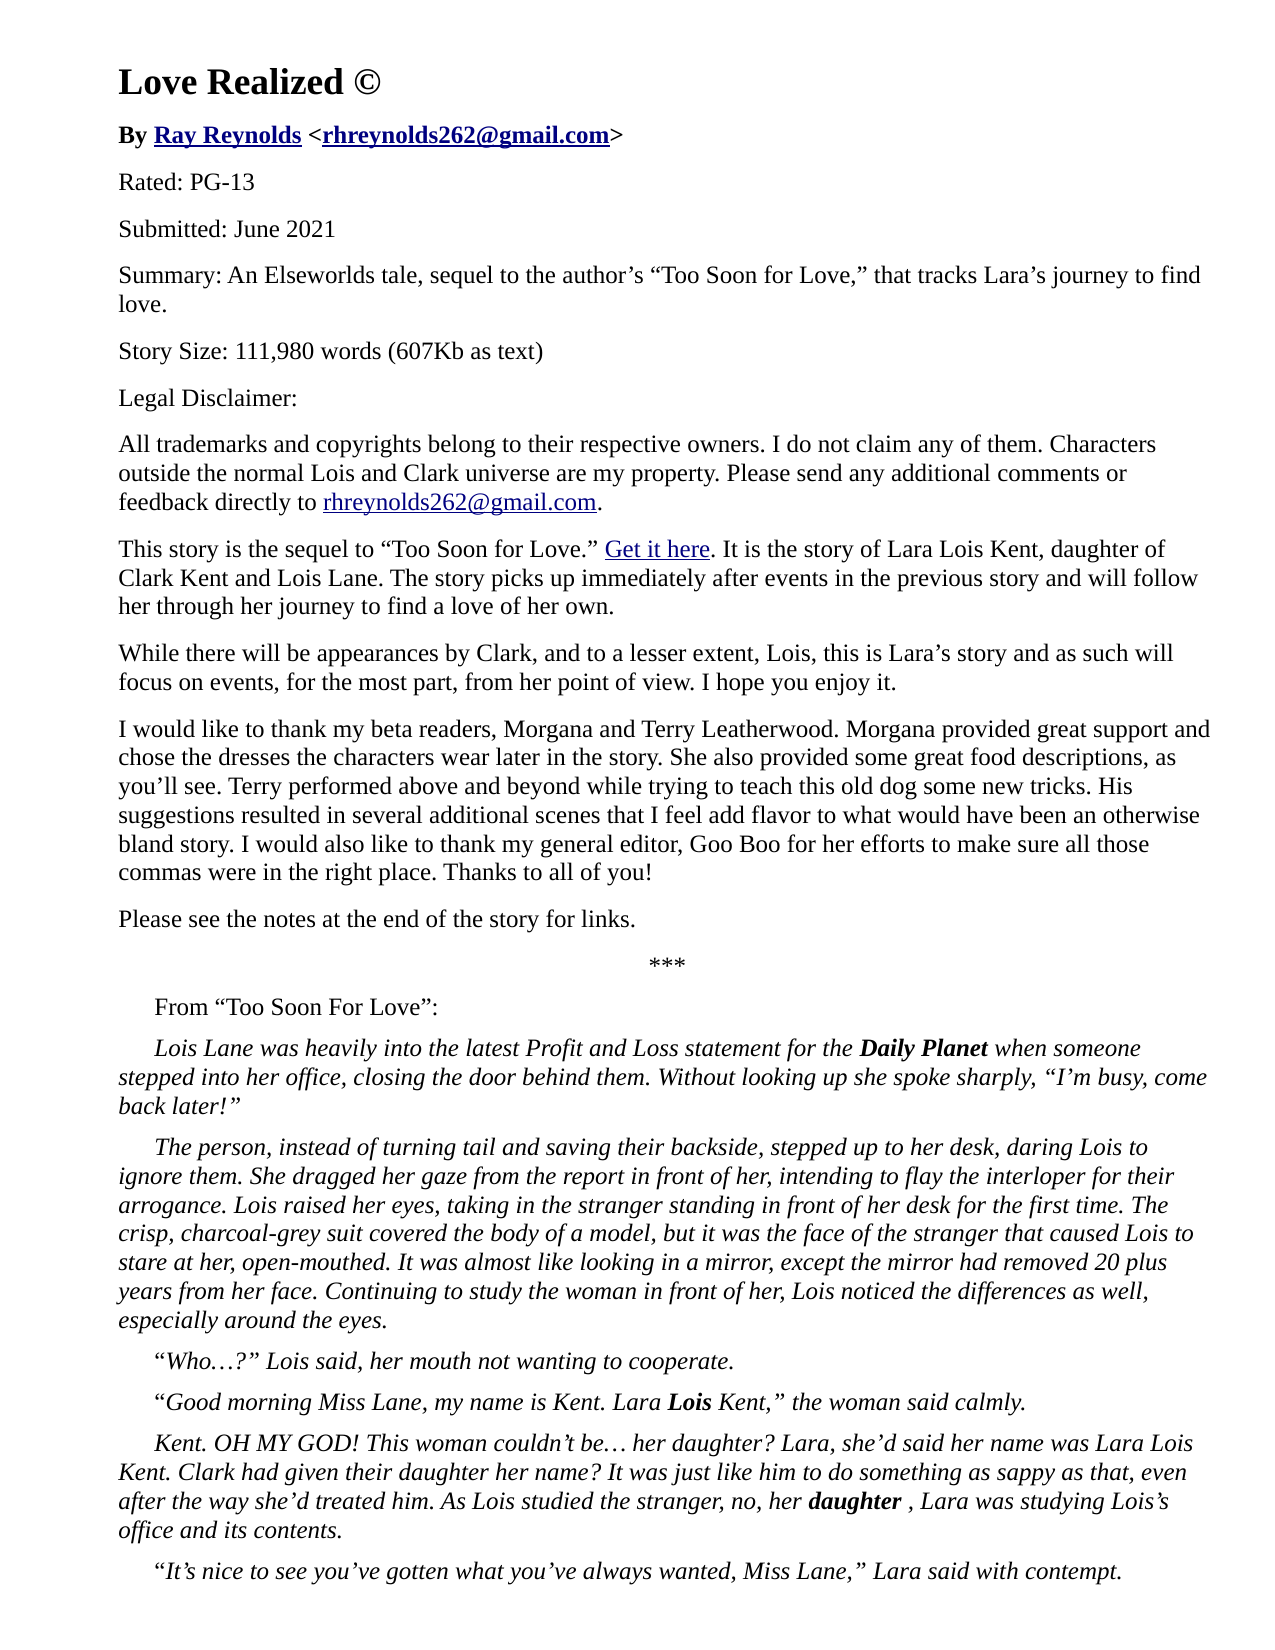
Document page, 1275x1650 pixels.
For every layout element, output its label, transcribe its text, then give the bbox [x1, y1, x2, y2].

text By Ray Reynolds <rhreynolds262@gmail.com> [118, 120, 1216, 149]
text This story is the sequel to “Too Soon for Love.” Get it here. It is the story of Lara Lois Kent, daughter of Clark Kent and Lois Lane. The story picks up immediately after events in the previous story and will follow her through her journey to find a love of her own. [118, 534, 1216, 620]
subtitle Love Realized © [118, 59, 1216, 102]
text Story Size: 111,980 words (607Kb as text) [118, 336, 1216, 365]
text *** [118, 951, 1216, 980]
text The person, instead of turning tail and saving their backside, stepped up to her desk, daring Lois to ignore them. She dragged her gaze from the report in front of her, intending to flay the interloper for their arrogance. Lois raised her eyes, taking in the stranger standing in front of her desk for the first time. The crisp, charcoal-grey suit covered the body of a model, but it was the face of the stranger that caused Lois to stare at her, open-mouthed. It was almost like looking in a mirror, except the mirror had removed 20 plus years from her face. Continuing to study the woman in front of her, Lois noticed the differences as well, especially around the eyes. [118, 1132, 1216, 1333]
text While there will be appearances by Clark, and to a lesser extent, Lois, this is Lara’s story and as such will focus on events, for the most part, from her point of view. I hope you enjoy it. [118, 638, 1216, 696]
text All trademarks and copyrights belong to their respective owners. I do not claim any of them. Characters outside the normal Lois and Clark universe are my property. Please send any additional comments or feedback directly to rhreynolds262@gmail.com. [118, 429, 1216, 516]
text “Good morning Miss Lane, my name is Kent. Lara Lois Kent,” the woman said calmly. [118, 1387, 1216, 1416]
text From “Too Soon For Love”: [118, 992, 1216, 1021]
text Summary: An Elseworlds tale, sequel to the author’s “Too Soon for Love,” that tracks Lara’s journey to find love. [118, 261, 1216, 318]
text Rated: PG-13 [118, 167, 1216, 196]
text Lois Lane was heavily into the latest Profit and Loss statement for the Daily Planet when someone stepped into her office, closing the door behind them. Without looking up she spoke sharply, “I’m busy, come back later!” [118, 1033, 1216, 1120]
text Legal Disclaimer: [118, 383, 1216, 412]
text “Who…?” Lois said, her mouth not wanting to cooperate. [118, 1346, 1216, 1375]
text Please see the notes at the end of the story for links. [118, 904, 1216, 933]
text I would like to thank my beta readers, Morgana and Terry Leatherwood. Morgana provided great support and chose the dresses the characters wear later in the story. She also provided some great food descriptions, as you’ll see. Terry performed above and beyond while trying to teach this old dog some new tricks. His suggestions resulted in several additional scenes that I feel add flavor to what would have been an otherwise bland story. I would also like to thank my general editor, Goo Boo for her efforts to make sure all those commas were in the right place. Thanks to all of you! [118, 714, 1216, 886]
text Kent. OH MY GOD! This woman couldn’t be… her daughter? Lara, she’d said her name was Lara Lois Kent. Clark had given their daughter her name? It was just like him to do something as sappy as that, even after the way she’d treated him. As Lois studied the stranger, no, her daughter , Lara was studying Lois’s office and its contents. [118, 1428, 1216, 1543]
text Submitted: June 2021 [118, 214, 1216, 242]
text “It’s nice to see you’ve gotten what you’ve always wanted, Miss Lane,” Lara said with contempt. [118, 1556, 1216, 1585]
